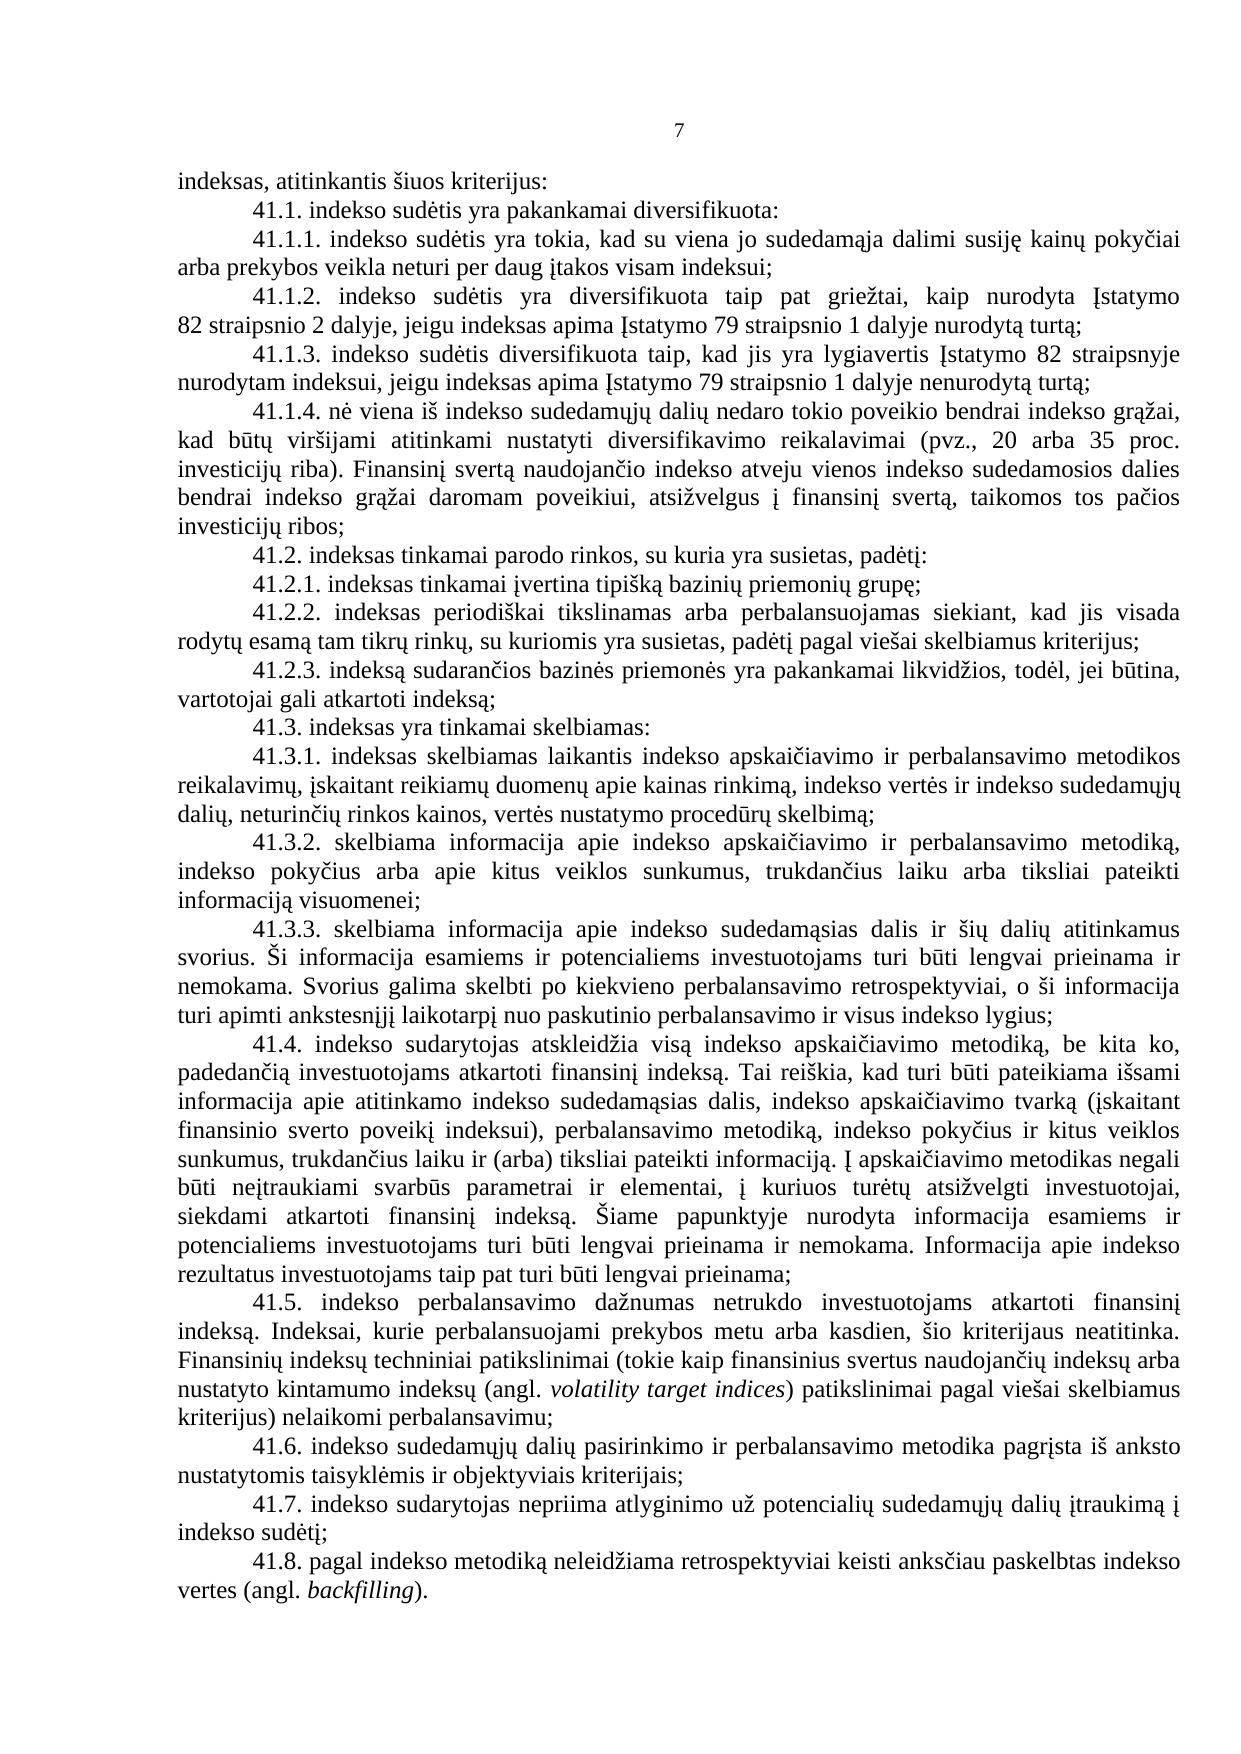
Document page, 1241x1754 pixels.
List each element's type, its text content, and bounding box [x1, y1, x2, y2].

text 41.2.1. indeksas tinkamai įvertina tipišką bazinių priemonių grupę; [177, 569, 1181, 597]
text 41.8. pagal indekso metodiką neleidžiama retrospektyviai keisti anksčiau paskelbtas indekso vertes (angl. backfilling). [177, 1546, 1181, 1604]
text 41.1.3. indekso sudėtis diversifikuota taip, kad jis yra lygiavertis Įstatymo 82 straipsnyje nurodytam indeksui, jeigu indeksas apima Įstatymo 79 straipsnio 1 dalyje nenurodytą turtą; [177, 339, 1181, 396]
text 41.3.3. skelbiama informacija apie indekso sudedamąsias dalis ir šių dalių atitinkamus svorius. Ši informacija esamiems ir potencialiems investuotojams turi būti lengvai prieinama ir nemokama. Svorius galima skelbti po kiekvieno perbalansavimo retrospektyviai, o ši informacija turi apimti ankstesnįjį laikotarpį nuo paskutinio perbalansavimo ir visus indekso lygius; [177, 914, 1181, 1029]
text 41.6. indekso sudedamųjų dalių pasirinkimo ir perbalansavimo metodika pagrįsta iš anksto nustatytomis taisyklėmis ir objektyviais kriterijais; [177, 1431, 1181, 1489]
text 41.2.2. indeksas periodiškai tikslinamas arba perbalansuojamas siekiant, kad jis visada rodytų esamą tam tikrų rinkų, su kuriomis yra susietas, padėtį pagal viešai skelbiamus kriterijus; [177, 597, 1181, 655]
text 41.7. indekso sudarytojas nepriima atlyginimo už potencialių sudedamųjų dalių įtraukimą į indekso sudėtį; [177, 1489, 1181, 1546]
text 41.3.2. skelbiama informacija apie indekso apskaičiavimo ir perbalansavimo metodiką, indekso pokyčius arba apie kitus veiklos sunkumus, trukdančius laiku arba tiksliai pateikti informaciją visuomenei; [177, 827, 1181, 914]
text 41.1.2. indekso sudėtis yra diversifikuota taip pat griežtai, kaip nurodyta Įstatymo 82 straipsnio 2 dalyje, jeigu indeksas apima Įstatymo 79 straipsnio 1 dalyje nurodytą turtą; [177, 281, 1181, 339]
text 41.4. indekso sudarytojas atskleidžia visą indekso apskaičiavimo metodiką, be kita ko, padedančią investuotojams atkartoti finansinį indeksą. Tai reiškia, kad turi būti pateikiama išsami informacija apie atitinkamo indekso sudedamąsias dalis, indekso apskaičiavimo tvarką (įskaitant finansinio sverto poveikį indeksui), perbalansavimo metodiką, indekso pokyčius ir kitus veiklos sunkumus, trukdančius laiku ir (arba) tiksliai pateikti informaciją. Į apskaičiavimo metodikas negali būti neįtraukiami svarbūs parametrai ir elementai, į kuriuos turėtų atsižvelgti investuotojai, siekdami atkartoti finansinį indeksą. Šiame papunktyje nurodyta informacija esamiems ir potencialiems investuotojams turi būti lengvai prieinama ir nemokama. Informacija apie indekso rezultatus investuotojams taip pat turi būti lengvai prieinama; [177, 1029, 1181, 1287]
text 41.5. indekso perbalansavimo dažnumas netrukdo investuotojams atkartoti finansinį indeksą. Indeksai, kurie perbalansuojami prekybos metu arba kasdien, šio kriterijaus neatitinka. Finansinių indeksų techniniai patikslinimai (tokie kaip finansinius svertus naudojančių indeksų arba nustatyto kintamumo indeksų (angl. volatility target indices) patikslinimai pagal viešai skelbiamus kriterijus) nelaikomi perbalansavimu; [177, 1287, 1181, 1431]
text 41.3.1. indeksas skelbiamas laikantis indekso apskaičiavimo ir perbalansavimo metodikos reikalavimų, įskaitant reikiamų duomenų apie kainas rinkimą, indekso vertės ir indekso sudedamųjų dalių, neturinčių rinkos kainos, vertės nustatymo procedūrų skelbimą; [177, 741, 1181, 827]
text 41.1.4. nė viena iš indekso sudedamųjų dalių nedaro tokio poveikio bendrai indekso grąžai, kad būtų viršijami atitinkami nustatyti diversifikavimo reikalavimai (pvz., 20 arba 35 proc. investicijų riba). Finansinį svertą naudojančio indekso atveju vienos indekso sudedamosios dalies bendrai indekso grąžai daromam poveikiui, atsižvelgus į finansinį svertą, taikomos tos pačios investicijų ribos; [177, 396, 1181, 540]
text 41.2.3. indeksą sudarančios bazinės priemonės yra pakankamai likvidžios, todėl, jei būtina, vartotojai gali atkartoti indeksą; [177, 655, 1181, 712]
text 41.1. indekso sudėtis yra pakankamai diversifikuota: [177, 195, 1181, 224]
text 41.2. indeksas tinkamai parodo rinkos, su kuria yra susietas, padėtį: [177, 540, 1181, 569]
text 41.3. indeksas yra tinkamai skelbiamas: [177, 712, 1181, 741]
text 41.1.1. indekso sudėtis yra tokia, kad su viena jo sudedamąja dalimi susiję kainų pokyčiai arba prekybos veikla neturi per daug įtakos visam indeksui; [177, 224, 1181, 281]
text indeksas, atitinkantis šiuos kriterijus: [177, 166, 1181, 195]
